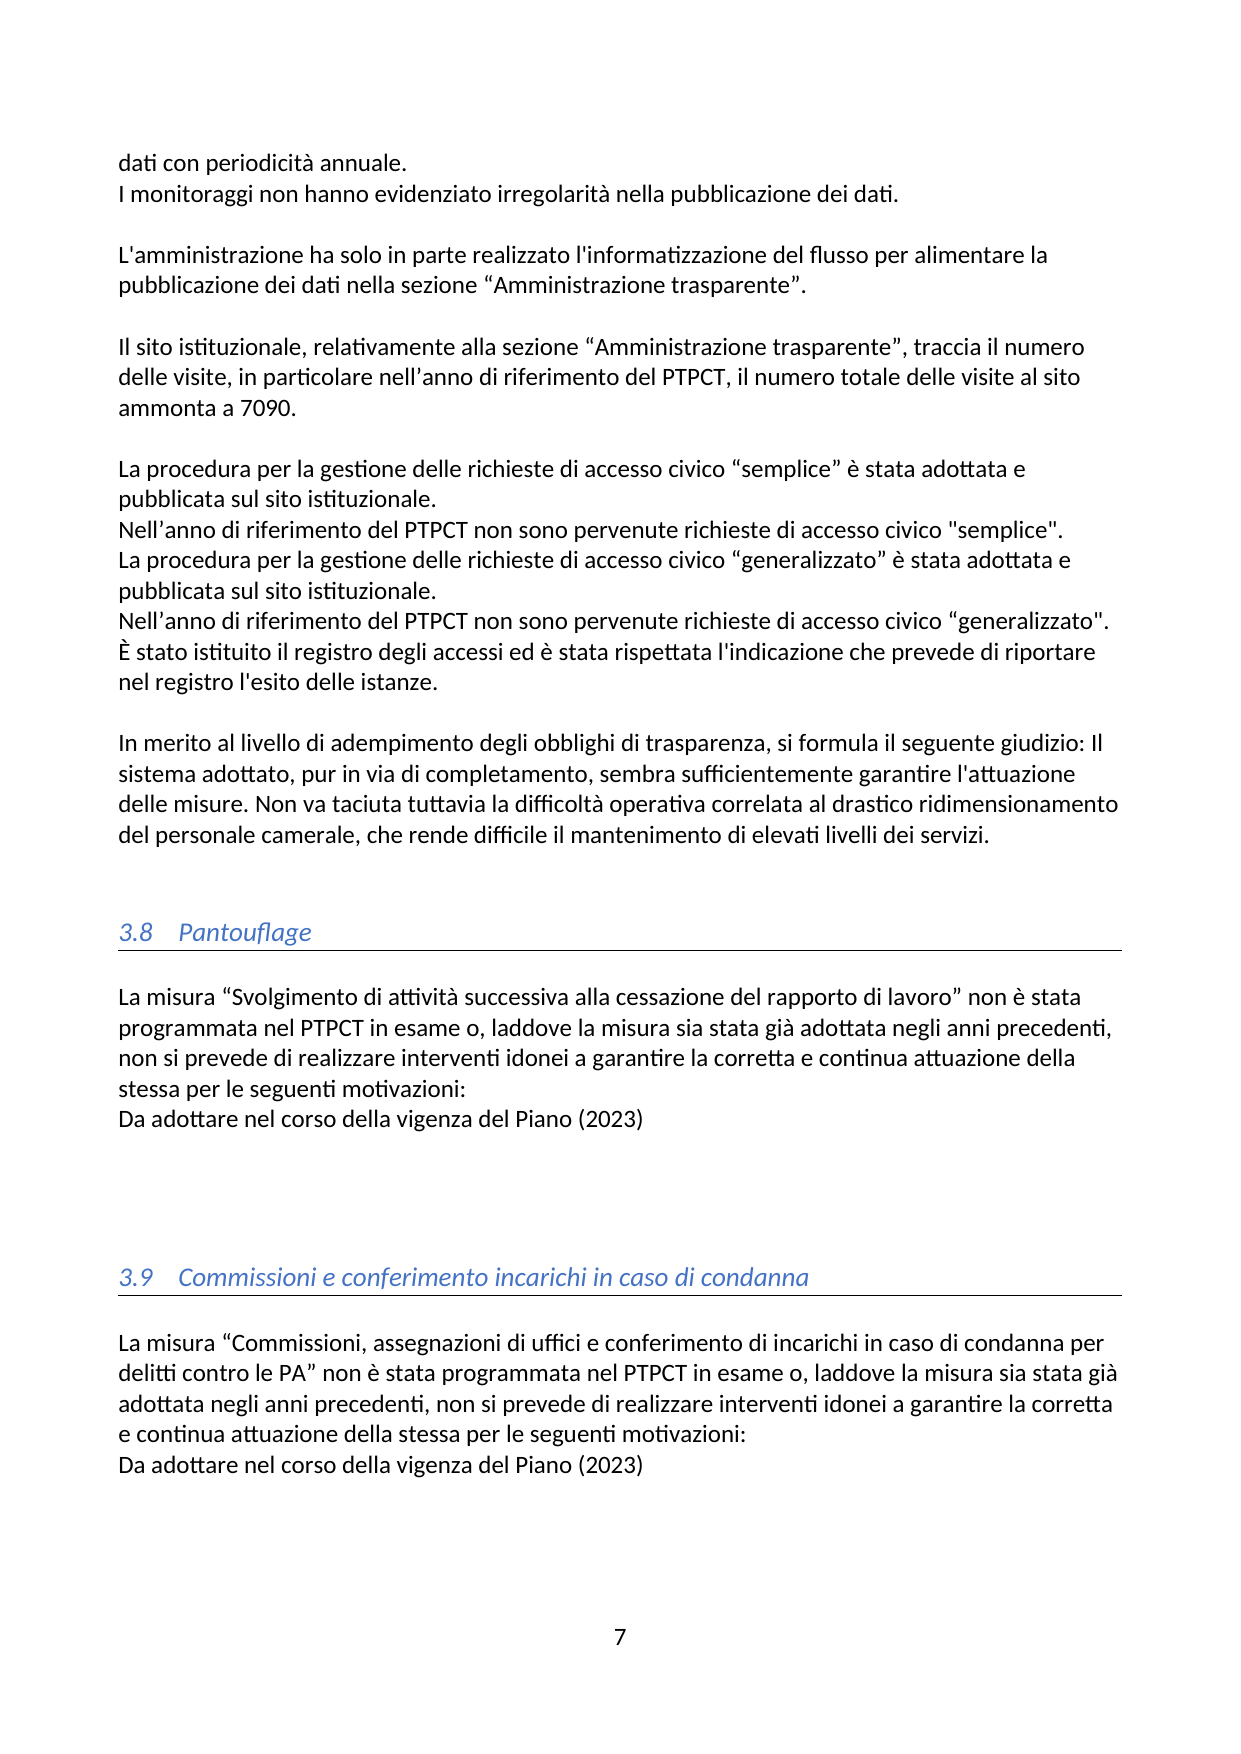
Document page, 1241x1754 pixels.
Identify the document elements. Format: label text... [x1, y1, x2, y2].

subtitle Commissioni e conferimento incarichi in caso di condanna [118, 1260, 1122, 1295]
text L'amministrazione ha solo in parte realizzato l'informatizzazione del flusso per alimentare la pubblicazione dei dati nella sezione “Amministrazione trasparente”. Il sito istituzionale, relativamente alla sezione “Amministrazione trasparente”, traccia il numero delle visite, in particolare nell’anno di riferimento del PTPCT, il numero totale delle visite al sito ammonta a 7090. La procedura per la gestione delle richieste di accesso civico “semplice” è stata adottata e pubblicata sul sito istituzionale. Nell’anno di riferimento del PTPCT non sono pervenute richieste di accesso civico "semplice". La procedura per la gestione delle richieste di accesso civico “generalizzato” è stata adottata e pubblicata sul sito istituzionale. Nell’anno di riferimento del PTPCT non sono pervenute richieste di accesso civico “generalizzato". È stato istituito il registro degli accessi ed è stata rispettata l'indicazione che prevede di riportare nel registro l'esito delle istanze. In merito al livello di adempimento degli obblighi di trasparenza, si formula il seguente giudizio: Il sistema adottato, pur in via di completamento, sembra sufficientemente garantire l'attuazione delle misure. Non va taciuta tuttavia la difficoltà operativa correlata al drastico ridimensionamento del personale camerale, che rende difficile il mantenimento di elevati livelli dei servizi. [118, 239, 1122, 849]
text La misura “Commissioni, assegnazioni di uffici e conferimento di incarichi in caso di condanna per delitti contro le PA” non è stata programmata nel PTPCT in esame o, laddove la misura sia stata già adottata negli anni precedenti, non si prevede di realizzare interventi idonei a garantire la corretta e continua attuazione della stessa per le seguenti motivazioni: Da adottare nel corso della vigenza del Piano (2023) [118, 1327, 1122, 1479]
text dati con periodicità annuale. I monitoraggi non hanno evidenziato irregolarità nella pubblicazione dei dati. [118, 148, 1122, 209]
text La misura “Svolgimento di attività successiva alla cessazione del rapporto di lavoro” non è stata programmata nel PTPCT in esame o, laddove la misura sia stata già adottata negli anni precedenti, non si prevede di realizzare interventi idonei a garantire la corretta e continua attuazione della stessa per le seguenti motivazioni: Da adottare nel corso della vigenza del Piano (2023) [118, 981, 1122, 1134]
subtitle Pantouflage [118, 915, 1122, 950]
